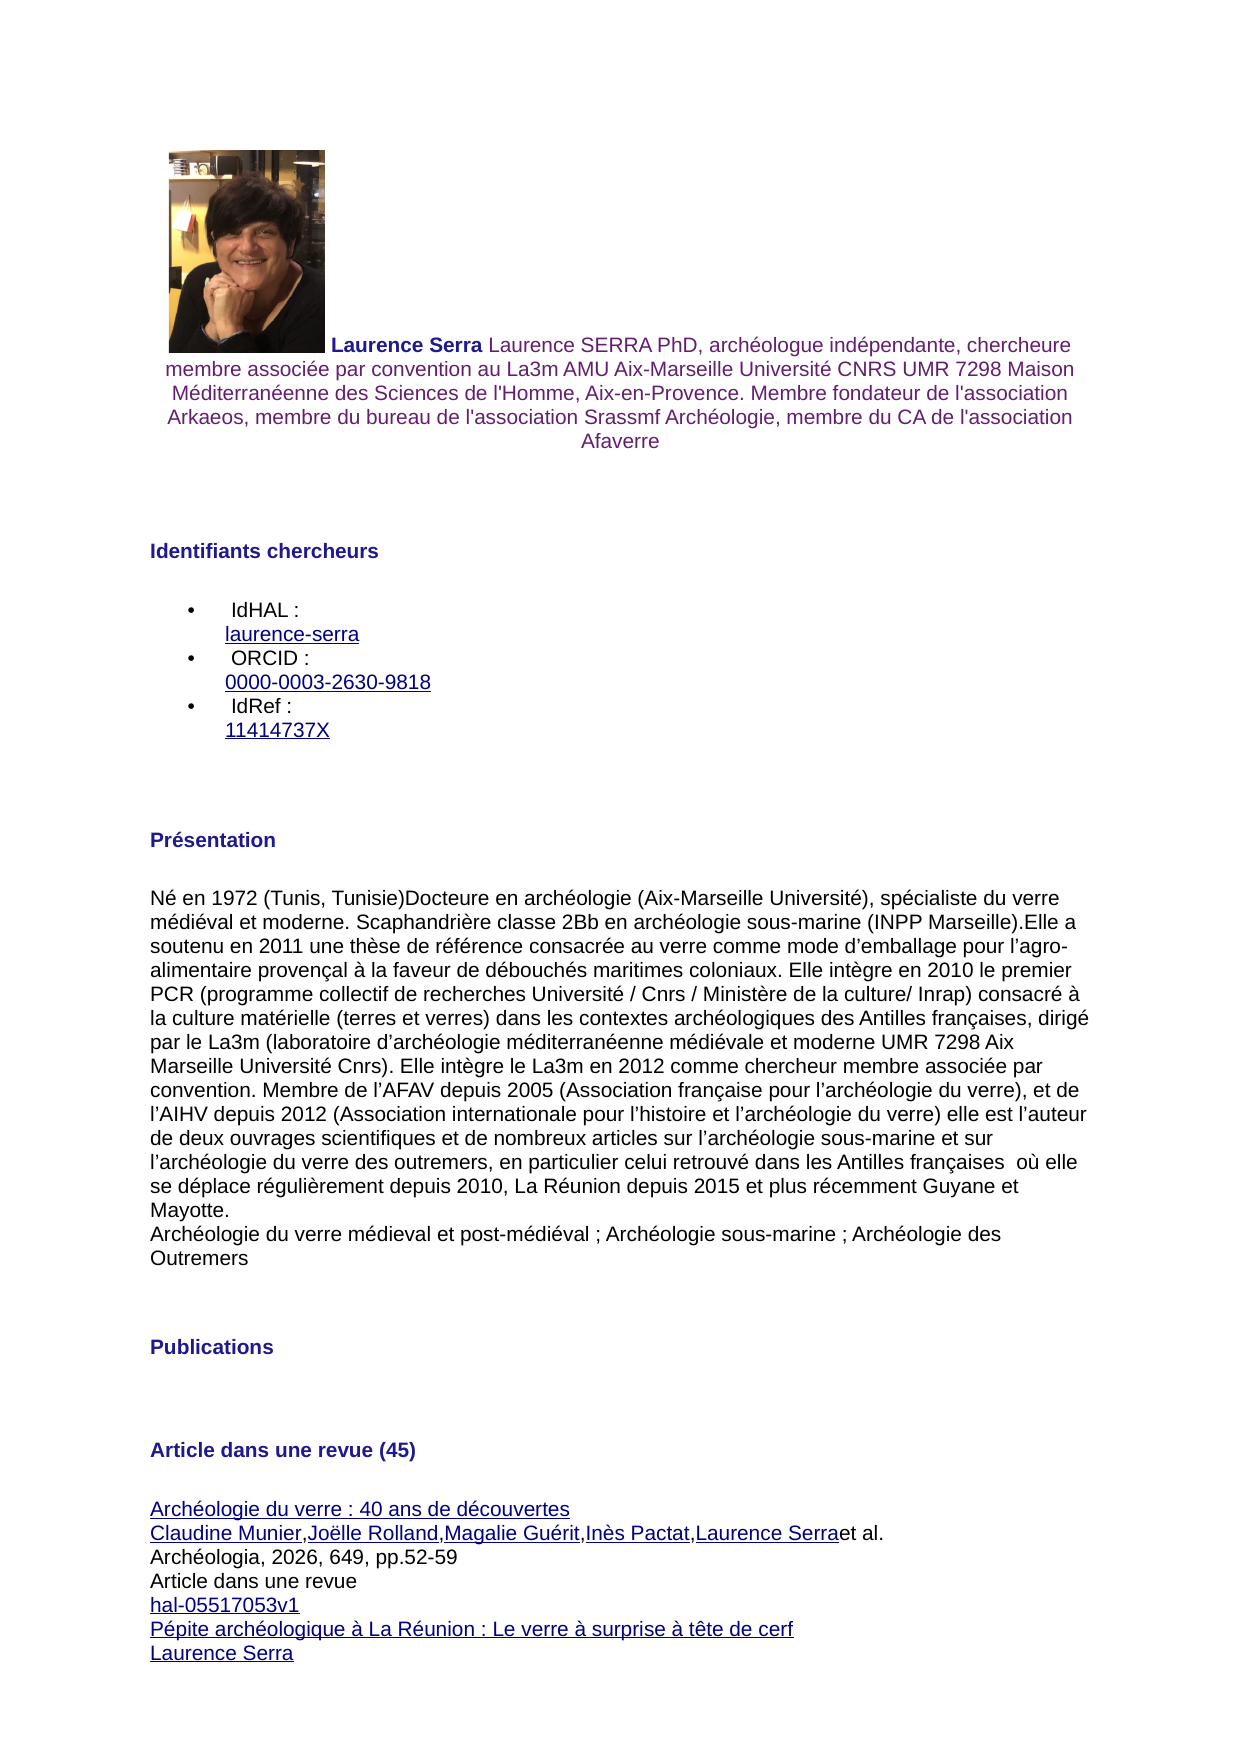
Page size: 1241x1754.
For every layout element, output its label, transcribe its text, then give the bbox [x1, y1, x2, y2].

subtitle Article dans une revue (45) [150, 1438, 1090, 1462]
subtitle Présentation [150, 828, 1090, 852]
subtitle Identifiants chercheurs [150, 539, 1090, 563]
subtitle Publications [150, 1335, 1090, 1359]
list laurence-serra [187, 622, 1090, 646]
list IdHAL : [187, 598, 1090, 622]
list IdRef : [187, 693, 1090, 717]
text Né en 1972 (Tunis, Tunisie)Docteure en archéologie (Aix-Marseille Université), spécialiste du verre médiéval et moderne. Scaphandrière classe 2Bb en archéologie sous-marine (INPP Marseille).Elle a soutenu en 2011 une thèse de référence consacrée au verre comme mode d’emballage pour l’agro-alimentaire provençal à la faveur de débouchés maritimes coloniaux. Elle intègre en 2010 le premier PCR (programme collectif de recherches Université / Cnrs / Ministère de la culture/ Inrap) consacré à la culture matérielle (terres et verres) dans les contextes archéologiques des Antilles françaises, dirigé par le La3m (laboratoire d’archéologie méditerranéenne médiévale et moderne UMR 7298 Aix Marseille Université Cnrs). Elle intègre le La3m en 2012 comme chercheur membre associée par convention. Membre de l’AFAV depuis 2005 (Association française pour l’archéologie du verre), et de l’AIHV depuis 2012 (Association internationale pour l’histoire et l’archéologie du verre) elle est l’auteur de deux ouvrages scientifiques et de nombreux articles sur l’archéologie sous-marine et sur l’archéologie du verre des outremers, en particulier celui retrouvé dans les Antilles françaises où elle se déplace régulièrement depuis 2010, La Réunion depuis 2015 et plus récemment Guyane et Mayotte. [150, 886, 1090, 1222]
list 11414737X [187, 717, 1090, 741]
table_cell Pépite archéologique à La Réunion : Le verre à surprise à tête de cerf Laurence Serra [150, 1616, 1090, 1664]
picture [168, 150, 325, 353]
table_header Archéologie du verre : 40 ans de découvertes Claudine Munier,Joëlle Rolland,Magalie Guérit,Inès Pactat,Laurence Serraet al. Archéologia, 2026, 649, pp.52-59 Article dans une revue hal-05517053v1 [150, 1497, 1090, 1616]
list 0000-0003-2630-9818 [187, 669, 1090, 693]
subtitle Laurence Serra Laurence SERRA PhD, archéologue indépendante, chercheure membre associée par convention au La3m AMU Aix-Marseille Université CNRS UMR 7298 Maison Méditerranéenne des Sciences de l'Homme, Aix-en-Provence. Membre fondateur de l'association Arkaeos, membre du bureau de l'association Srassmf Archéologie, membre du CA de l'association Afaverre [150, 150, 1090, 453]
list ORCID : [187, 646, 1090, 669]
text Archéologie du verre médieval et post-médiéval ; Archéologie sous-marine ; Archéologie des Outremers [150, 1222, 1090, 1269]
